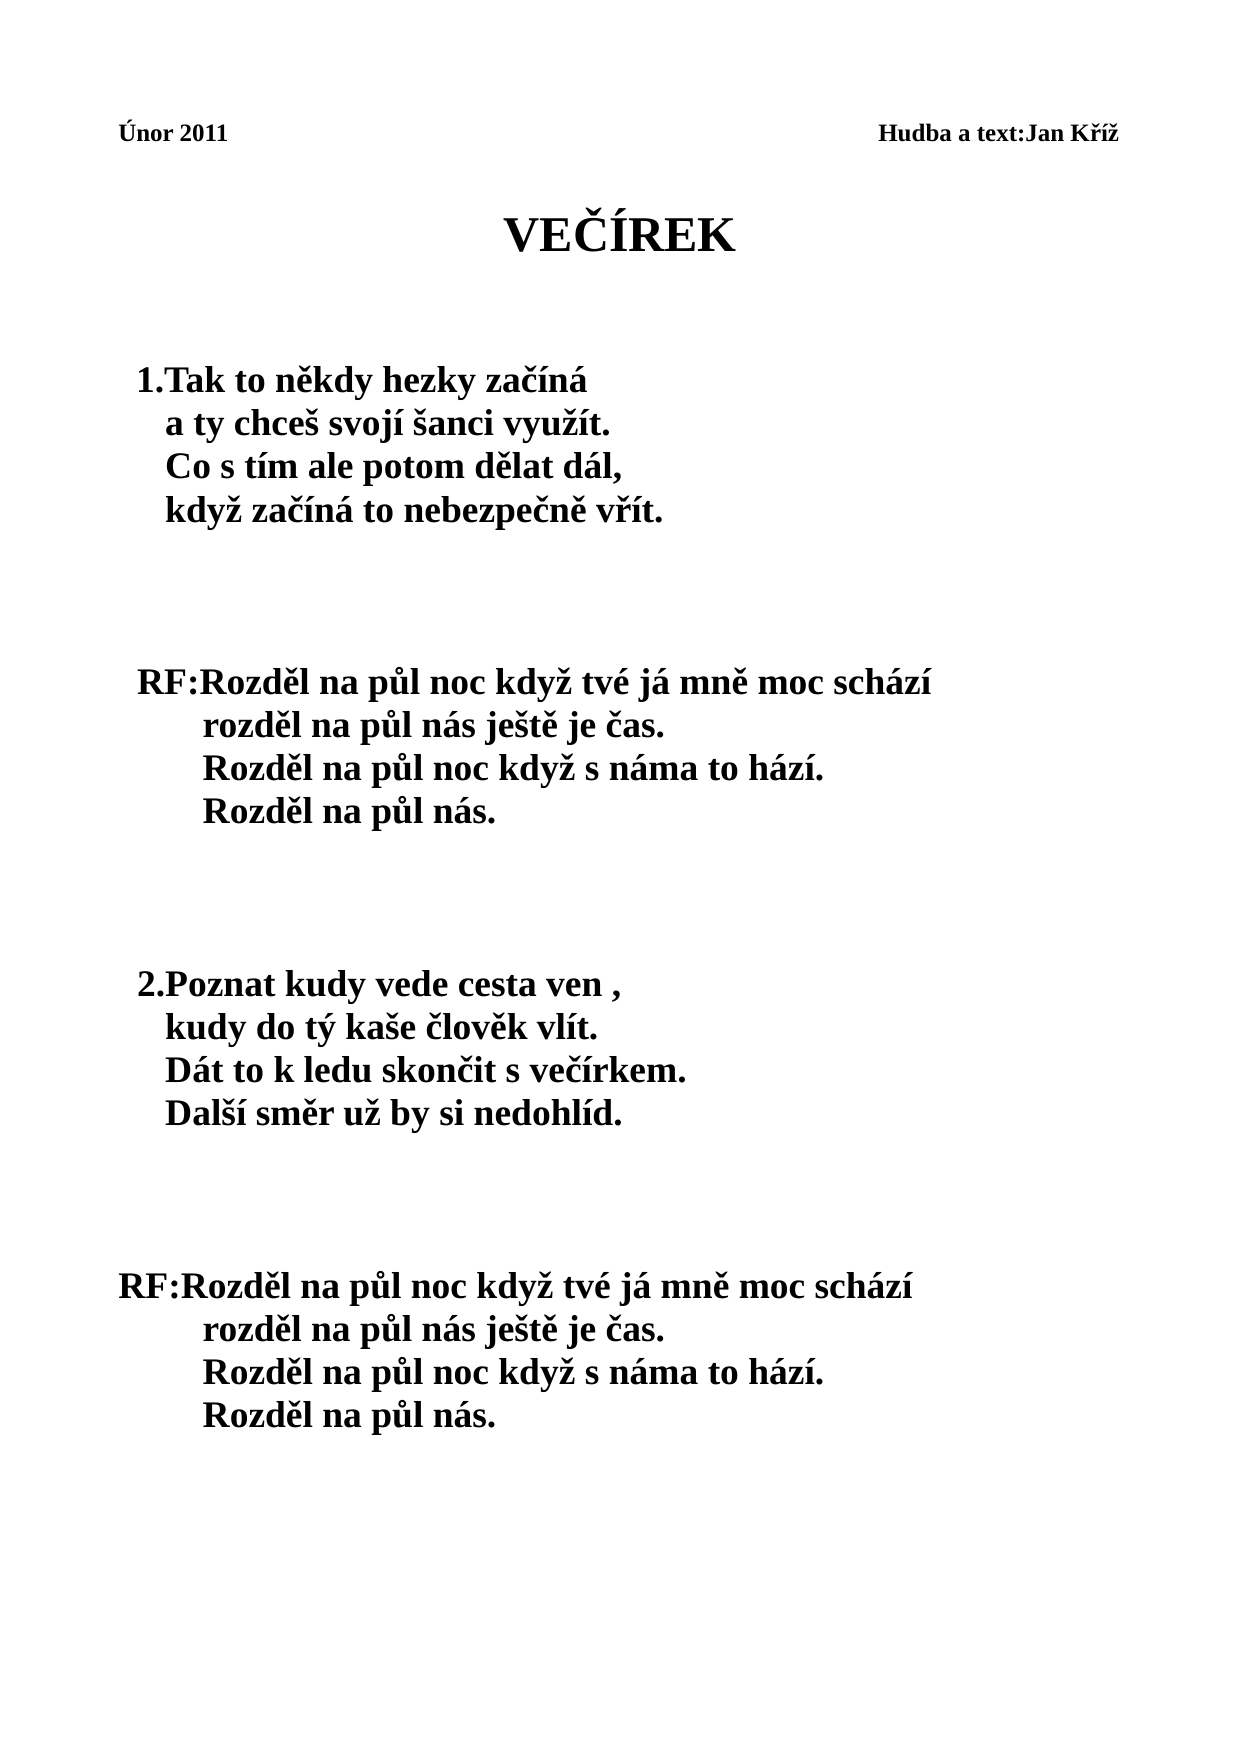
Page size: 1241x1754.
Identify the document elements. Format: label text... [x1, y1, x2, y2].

text VEČÍREK [118, 204, 1122, 262]
text Rozděl na půl noc když s náma to hází. [118, 1349, 1122, 1393]
text Co s tím ale potom dělat dál, [118, 444, 1122, 487]
text Únor 2011 Hudba a text:Jan Kříž [118, 118, 1122, 147]
text Rozděl na půl nás. [118, 789, 1122, 832]
text Dát to k ledu skončit s večírkem. [118, 1048, 1122, 1091]
text 2.Poznat kudy vede cesta ven , [118, 961, 1122, 1004]
text rozděl na půl nás ještě je čas. [118, 703, 1122, 746]
text RF:Rozděl na půl noc když tvé já mně moc schází [118, 1263, 1122, 1306]
text rozděl na půl nás ještě je čas. [118, 1306, 1122, 1349]
text 1.Tak to někdy hezky začíná [118, 358, 1122, 401]
text kudy do tý kaše člověk vlít. [118, 1004, 1122, 1048]
text Rozděl na půl nás. [118, 1393, 1122, 1436]
text a ty chceš svojí šanci využít. [118, 401, 1122, 444]
text když začíná to nebezpečně vřít. [118, 487, 1122, 530]
text Další směr už by si nedohlíd. [118, 1091, 1122, 1134]
text Rozděl na půl noc když s náma to hází. [118, 746, 1122, 789]
text RF:Rozděl na půl noc když tvé já mně moc schází [118, 659, 1122, 703]
